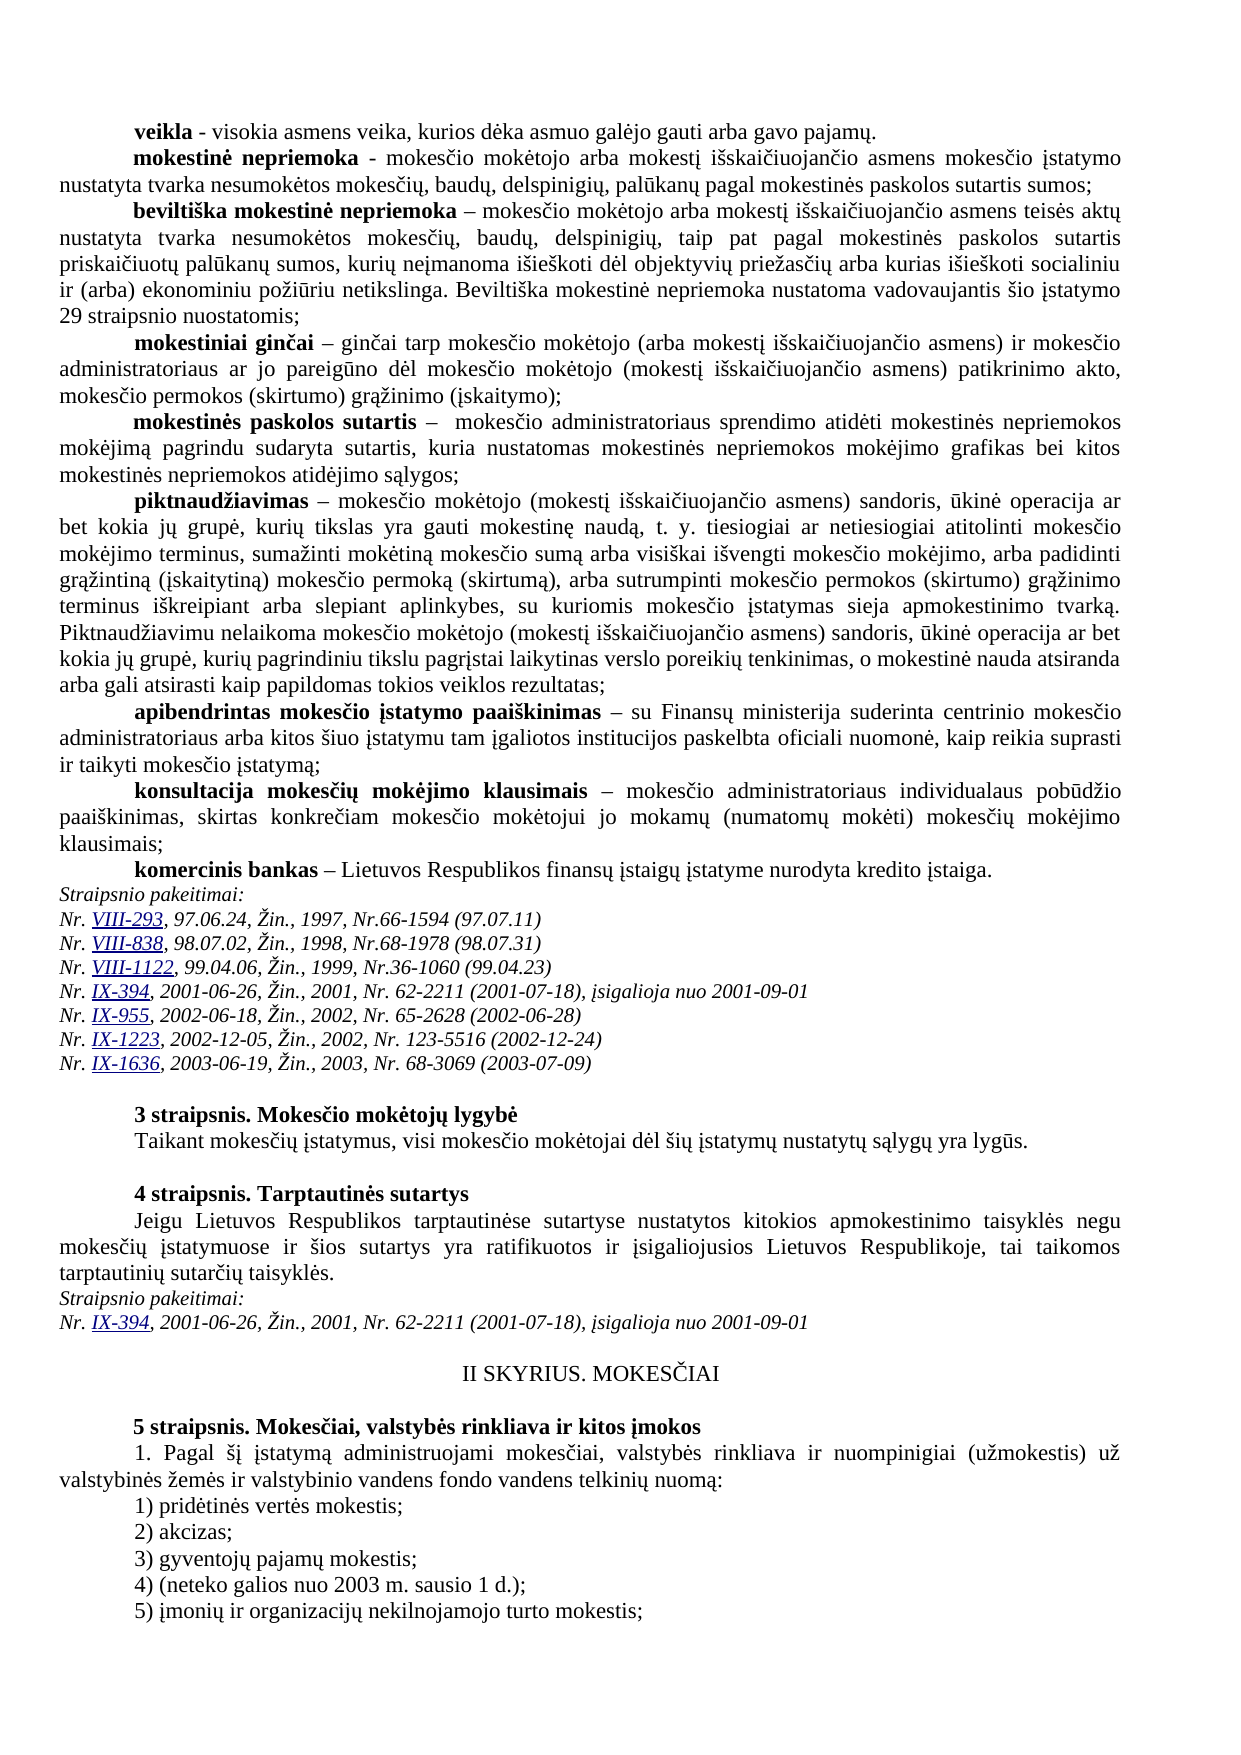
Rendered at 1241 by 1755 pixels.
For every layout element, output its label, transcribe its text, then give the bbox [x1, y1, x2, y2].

text 5) įmonių ir organizacijų nekilnojamojo turto mokestis; [59, 1597, 1122, 1624]
text 4 straipsnis. Tarptautinės sutartys [59, 1180, 1122, 1207]
text 3) gyventojų pajamų mokestis; [59, 1545, 1122, 1571]
text Nr. VIII-838, 98.07.02, Žin., 1998, Nr.68-1978 (98.07.31) [59, 931, 1122, 954]
text apibendrintas mokesčio įstatymo paaiškinimas – su Finansų ministerija suderinta centrinio mokesčio administratoriaus arba kitos šiuo įstatymu tam įgaliotos institucijos paskelbta oficiali nuomonė, kaip reikia suprasti ir taikyti mokesčio įstatymą; [59, 698, 1122, 777]
text 1. Pagal šį įstatymą administruojami mokesčiai, valstybės rinkliava ir nuompinigiai (užmokestis) už valstybinės žemės ir valstybinio vandens fondo vandens telkinių nuomą: [59, 1439, 1122, 1492]
text 5 straipsnis. Mokesčiai, valstybės rinkliava ir kitos įmokos [59, 1413, 1122, 1439]
text Nr. VIII-1122, 99.04.06, Žin., 1999, Nr.36-1060 (99.04.23) [59, 954, 1122, 979]
text 4) (neteko galios nuo 2003 m. sausio 1 d.); [59, 1571, 1122, 1597]
text konsultacija mokesčių mokėjimo klausimais – mokesčio administratoriaus individualaus pobūdžio paaiškinimas, skirtas konkrečiam mokesčio mokėtojui jo mokamų (numatomų mokėti) mokesčių mokėjimo klausimais; [59, 777, 1122, 856]
text Nr. IX-394, 2001-06-26, Žin., 2001, Nr. 62-2211 (2001-07-18), įsigalioja nuo 2001-09-01 [59, 979, 1122, 1003]
text 2) akcizas; [59, 1518, 1122, 1545]
text mokestinė nepriemoka - mokesčio mokėtojo arba mokestį išskaičiuojančio asmens mokesčio įstatymo nustatyta tvarka nesumokėtos mokesčių, baudų, delspinigių, palūkanų pagal mokestinės paskolos sutartis sumos; [59, 144, 1122, 197]
text Nr. VIII-293, 97.06.24, Žin., 1997, Nr.66-1594 (97.07.11) [59, 906, 1122, 931]
text Taikant mokesčių įstatymus, visi mokesčio mokėtojai dėl šių įstatymų nustatytų sąlygų yra lygūs. [59, 1128, 1122, 1154]
text Nr. IX-1636, 2003-06-19, Žin., 2003, Nr. 68-3069 (2003-07-09) [59, 1051, 1122, 1075]
text Nr. IX-1223, 2002-12-05, Žin., 2002, Nr. 123-5516 (2002-12-24) [59, 1027, 1122, 1051]
text mokestiniai ginčai – ginčai tarp mokesčio mokėtojo (arba mokestį išskaičiuojančio asmens) ir mokesčio administratoriaus ar jo pareigūno dėl mokesčio mokėtojo (mokestį išskaičiuojančio asmens) patikrinimo akto, mokesčio permokos (skirtumo) grąžinimo (įskaitymo); [59, 329, 1122, 408]
text veikla - visokia asmens veika, kurios dėka asmuo galėjo gauti arba gavo pajamų. [59, 118, 1122, 144]
text Nr. IX-955, 2002-06-18, Žin., 2002, Nr. 65-2628 (2002-06-28) [59, 1003, 1122, 1027]
text Jeigu Lietuvos Respublikos tarptautinėse sutartyse nustatytos kitokios apmokestinimo taisyklės negu mokesčių įstatymuose ir šios sutartys yra ratifikuotos ir įsigaliojusios Lietuvos Respublikoje, tai taikomos tarptautinių sutarčių taisyklės. [59, 1207, 1122, 1286]
text Straipsnio pakeitimai: [59, 882, 1122, 906]
text komercinis bankas – Lietuvos Respublikos finansų įstaigų įstatyme nurodyta kredito įstaiga. [59, 856, 1122, 882]
text piktnaudžiavimas – mokesčio mokėtojo (mokestį išskaičiuojančio asmens) sandoris, ūkinė operacija ar bet kokia jų grupė, kurių tikslas yra gauti mokestinę naudą, t. y. tiesiogiai ar netiesiogiai atitolinti mokesčio mokėjimo terminus, sumažinti mokėtiną mokesčio sumą arba visiškai išvengti mokesčio mokėjimo, arba padidinti grąžintiną (įskaitytiną) mokesčio permoką (skirtumą), arba sutrumpinti mokesčio permokos (skirtumo) grąžinimo terminus iškreipiant arba slepiant aplinkybes, su kuriomis mokesčio įstatymas sieja apmokestinimo tvarką. Piktnaudžiavimu nelaikoma mokesčio mokėtojo (mokestį išskaičiuojančio asmens) sandoris, ūkinė operacija ar bet kokia jų grupė, kurių pagrindiniu tikslu pagrįstai laikytinas verslo poreikių tenkinimas, o mokestinė nauda atsiranda arba gali atsirasti kaip papildomas tokios veiklos rezultatas; [59, 487, 1122, 698]
text Straipsnio pakeitimai: [59, 1286, 1122, 1310]
text beviltiška mokestinė nepriemoka – mokesčio mokėtojo arba mokestį išskaičiuojančio asmens teisės aktų nustatyta tvarka nesumokėtos mokesčių, baudų, delspinigių, taip pat pagal mokestinės paskolos sutartis priskaičiuotų palūkanų sumos, kurių neįmanoma išieškoti dėl objektyvių priežasčių arba kurias išieškoti socialiniu ir (arba) ekonominiu požiūriu netikslinga. Beviltiška mokestinė nepriemoka nustatoma vadovaujantis šio įstatymo 29 straipsnio nuostatomis; [59, 197, 1122, 329]
text mokestinės paskolos sutartis – mokesčio administratoriaus sprendimo atidėti mokestinės nepriemokos mokėjimą pagrindu sudaryta sutartis, kuria nustatomas mokestinės nepriemokos mokėjimo grafikas bei kitos mokestinės nepriemokos atidėjimo sąlygos; [59, 408, 1122, 487]
subtitle II SKYRIUS. MOKESČIAI [59, 1360, 1122, 1387]
text 1) pridėtinės vertės mokestis; [59, 1492, 1122, 1518]
text Nr. IX-394, 2001-06-26, Žin., 2001, Nr. 62-2211 (2001-07-18), įsigalioja nuo 2001-09-01 [59, 1310, 1122, 1334]
text 3 straipsnis. Mokesčio mokėtojų lygybė [59, 1101, 1122, 1128]
